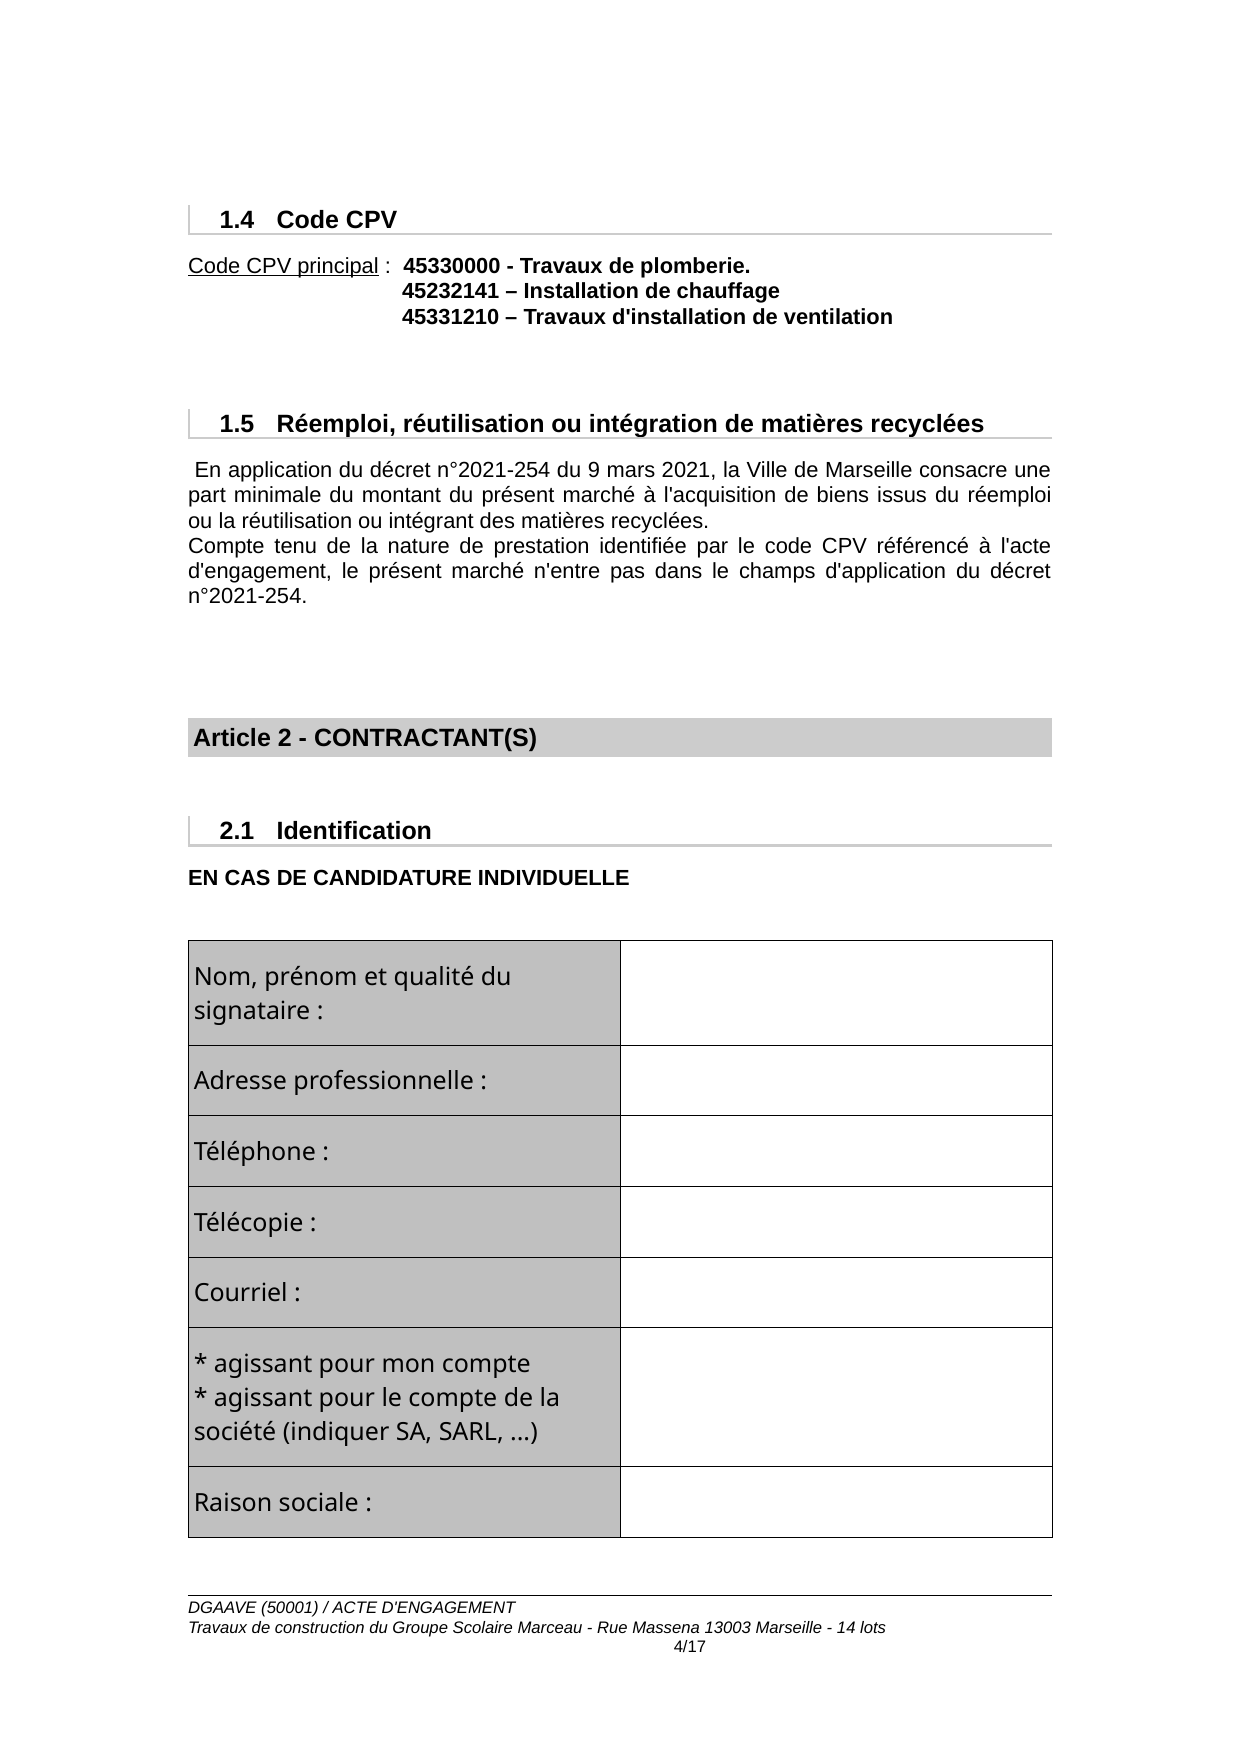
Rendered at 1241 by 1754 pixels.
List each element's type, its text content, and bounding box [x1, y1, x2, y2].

table_header [621, 941, 1052, 1045]
table_cell Adresse professionnelle : [189, 1046, 620, 1115]
subtitle Réemploi, réutilisation ou intégration de matières recyclées [190, 409, 1052, 437]
table_cell [621, 1467, 1052, 1537]
text 45331210 – Travaux d'installation de ventilation [188, 303, 1052, 329]
text 45232141 – Installation de chauffage [188, 278, 1052, 303]
table_cell Téléphone : [189, 1116, 620, 1186]
table_cell [621, 1187, 1052, 1257]
table_cell * agissant pour mon compte * agissant pour le compte de la société (indiquer SA, SARL, ...) [189, 1328, 620, 1466]
text Compte tenu de la nature de prestation identifiée par le code CPV référencé à l'acte d'engagement, le présent marché n'entre pas dans le champs d'application du décret n°2021-254. [188, 533, 1052, 608]
text En application du décret n°2021-254 du 9 mars 2021, la Ville de Marseille consacre une part minimale du montant du présent marché à l'acquisition de biens issus du réemploi ou la réutilisation ou intégrant des matières recyclées. [188, 457, 1052, 533]
subtitle Code CPV [188, 204, 1052, 233]
subtitle CONTRACTANT(S) [190, 720, 1050, 755]
table_cell [621, 1328, 1052, 1466]
table_cell Raison sociale : [189, 1467, 620, 1537]
text EN CAS DE CANDIDATURE INDIVIDUELLE [188, 864, 1052, 889]
table_cell Courriel : [189, 1258, 620, 1327]
table_cell [621, 1258, 1052, 1327]
table_cell [621, 1116, 1052, 1186]
table_cell [621, 1046, 1052, 1115]
table_cell Télécopie : [189, 1187, 620, 1257]
subtitle Identification [190, 816, 1052, 844]
table_header Nom, prénom et qualité du signataire : [189, 941, 620, 1045]
text Code CPV principal : 45330000 - Travaux de plomberie. [188, 253, 1052, 278]
